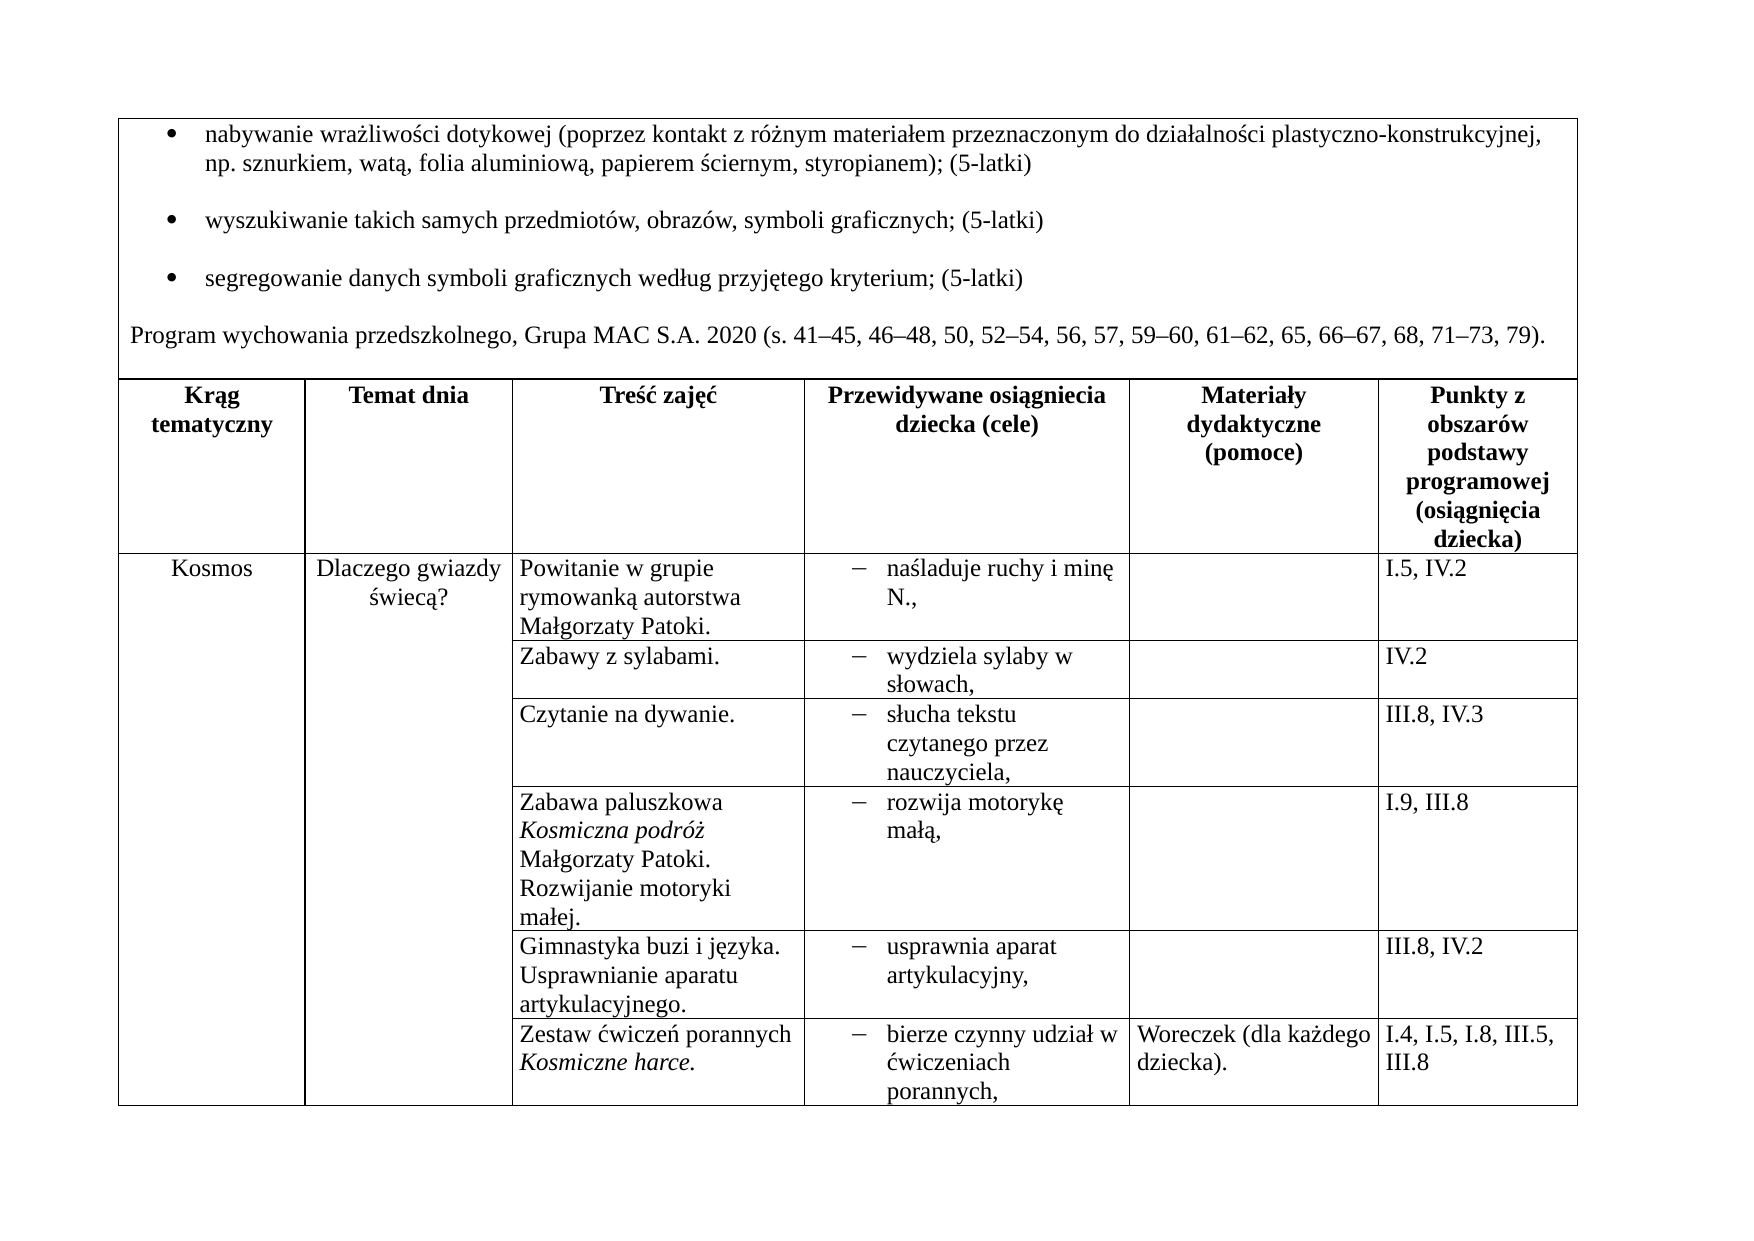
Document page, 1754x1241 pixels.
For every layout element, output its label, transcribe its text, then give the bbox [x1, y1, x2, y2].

table_cell Gimnastyka buzi i języka. Usprawnianie aparatu artykulacyjnego. [513, 931, 804, 1018]
table_cell IV.2 [1379, 641, 1577, 698]
table_cell słucha tekstu czytanego przez nauczyciela, [805, 699, 1129, 786]
table_cell [1130, 931, 1378, 1018]
table_cell Zabawy z sylabami. [513, 641, 804, 698]
table_cell Kosmos [119, 554, 304, 1105]
table_cell [1130, 787, 1378, 930]
table_cell Czytanie na dywanie. [513, 699, 804, 786]
table_cell III.8, IV.3 [1379, 699, 1577, 786]
table_cell Dlaczego gwiazdy świecą? [306, 554, 512, 1105]
table_cell [1130, 554, 1378, 640]
table_header Temat dnia [306, 380, 512, 552]
table_cell wydziela sylaby w słowach, [805, 641, 1129, 698]
table_cell rozwija motorykę małą, [805, 787, 1129, 930]
table_cell Zabawa paluszkowa Kosmiczna podróż Małgorzaty Patoki. Rozwijanie motoryki małej. [513, 787, 804, 930]
table_cell I.9, III.8 [1379, 787, 1577, 930]
table_cell usprawnia aparat artykulacyjny, [805, 931, 1129, 1018]
table_cell [1130, 699, 1378, 786]
table_header Punkty z obszarów podstawy programowej (osiągnięcia dziecka) [1379, 380, 1577, 552]
table_cell III.8, IV.2 [1379, 931, 1577, 1018]
table_cell Powitanie w grupie rymowanką autorstwa Małgorzaty Patoki. [513, 554, 804, 640]
table_header Treść zajęć [513, 380, 804, 552]
table_cell Zestaw ćwiczeń porannych Kosmiczne harce. [513, 1019, 804, 1105]
table_cell I.4, I.5, I.8, III.5, III.8 [1379, 1019, 1577, 1105]
table_cell [1130, 641, 1378, 698]
table_header Materiały dydaktyczne (pomoce) [1130, 380, 1378, 552]
table_header Krąg tematyczny [119, 380, 304, 552]
table_cell bierze czynny udział w ćwiczeniach porannych, [805, 1019, 1129, 1105]
table_cell naśladuje ruchy i minę N., [805, 554, 1129, 640]
table_cell Treści programowe: Fizyczny obszar rozwoju dziecka Społeczna aktywność dziecka: korzystanie z własnych zmysłów: rozpoznawanie smaku, zapachu, słyszanych dźwięków, rozpoznawanie za pomocą wzroku, dotyku, korzystanie z toalety, udział w porządkowaniu sali po skończonej zabawie, zawracanie uwagi na kulturę spożywania posiłków; (5-latki) samodzielne rozbieranie się i ubieranie oraz dbanie o swoją garderobę; (5-latki) porządkowanie po sobie miejsc zabaw, pracy i spożywania posiłków; (5-latki) dbanie o porządek na półkach indywidualnych; (5-latki) Językowa aktywność dziecka: rozwijanie sprawności całego ciała (w toku wykonywania czynności samoobsługowych, zabaw ruchowych); nabywanie koordynacji ruchowej nabywanie koordynacji wzrokowo-ruchowej, np. powtarzanie prostych ruchów innej osoby w czasie zabawy. nabywanie sprawności manualnej (poprzez wykonywanie czynności wymagających zaangażowania mięśni dłoni, np. lepienie prostych kształtów z plasteliny, zgniatanie i zaginanie papieru) rozwijanie sprawności całego ciała (w toku wykonywania czynności samoobsługowych, zabaw ruchowych i ćwiczeń gimnastycznych); (5-latki) wykonywanie czynności wymagających zaangażowania mięśni dłoni, np.: lepienie z plasteliny, zgniatanie i zaginanie papieru, wycinanie, wydzieranie; (5-latki) rozwijanie koordynacji wzrokowo-ruchowej, np.: powtarzanie ruchów innej osoby w czasie zabawy; (5-latki) wykonywanie czynności z dużym i małym napięciem mięśniowym w toku zabaw ruchowych i ćwiczeń plastycznych; (5-latki) odwzorowywanie elementów (przerysowywanie, rysowanie według wzoru, kalkowanie); (5-latki) Artystyczna aktywność dziecka: uczestniczenie w zabawach rytmicznych i ruchowych, reagowanie na zmiany tempa i dynamiki utworu o dużym zróżnicowaniu, rytmiczne poruszanie się przy muzyce, uczestniczenie w zabawach konstrukcyjnych, uczestniczenie w zabawach angażujących kilka zmysłów jednocześnie. uczestniczenie w zabawach rytmicznych, ruchowych, pląsach przy muzyce; (5-latki) uczestniczenie w zabawach konstrukcyjno-technicznych wykorzystujących doświadczenia zbierane podczas poznawania środowiska technicznego, np. składanie zabawek z oddzielnych części, budowanie różnych konstrukcji z klocków, przezywanie radości z pozytywnych efektów swoich działań; (5-latki) Ruchowa i zdrowotna aktywność dziecka: uczestniczenie w zabawach ruchowych: kształtujących postawę, orientacyjno-porządkowych, bieżnych, z elementami czworakowania, z elementami skoku, podskoku, z elementami toczenia, z elementami rzutu, chwytu, równoważnych, organizowanych metodą opowieści ruchowych, ze śpiewem, przebywanie na świeżym powietrzu – uczestniczenie w spacerach, zabawach, dbanie o higienę poprzez: codzienne mycie całego ciała, mycie zębów po posiłkach, samodzielne korzystanie z toalety, mycie rąk, zwłaszcza po pobycie w toalecie i zabawie na świeżym powietrzu, utrzymywanie czystości odzieży, obuwia, samodzielne ubieranie się i rozbieranie, dbanie o rzeczy osobiste, codzienne zmienianie bielizny, nieużywanie cudzych grzebieni, szczotek, ręczników, zachowywanie porządku w miejscu zabawy, wyrabianie nawyków zdrowotnych przy każdej nadarzającej się sytuacji (np. mycie rąk po skorzystaniu z toalety, składanie w jedno miejsce ubrań podczas przygotowań do leżakowania, korzystnie z chusteczek higienicznych w razie potrzeby), nazywanie części ciała; (5-latki) utrwalanie orientacji w schemacie własnego ciała i ciała drugiej osoby (np. w kontekście kształtowania prawidłowej postawy); (5-latki) uczestniczenie w zabawach ruchowych: kształtujących postawę, orientacyjno-porządkowych, bieżnych, z elementami skoku, podskoku, z elementami toczenia, z elementami rzutu, chwytu, równoważnych, organizowanych metodą opowieści ruchowych, ze śpiewem; (5-latki) uczestniczenie w zabawach organizowanych w terenie (w ogrodzie przedszkolnym, w parku, na boisku) w różnych porach roku (na śniegu, w wodzie); (5-latki) uczestniczenie w ćwiczeniach gimnastycznych; (5-latki) ubieranie się odpowiednio do warunków atmosferycznych występujących w danej porze roku (zapobieganie przegrzaniu i zmarznięciu); (5-latki) przebywanie na świeżym powietrzu; uczestniczenie w spacerach, zabawach i ćwiczeniach ruchowych; (5-latki) dbanie o higienę poprzez codzienne mycie całego ciała, mycie zębów po posiłkach, samodzielne korzystanie z toalety, mycie rak, zwłaszcza po pobycie w toalecie i po zabawie na świeżym powietrzu, utrzymywanie czystości odzieży, obuwia; zwracanie uwagi na estetyczny wygląd, samodzielne ubieranie się i rozbieranie, dbanie o rzeczy osobiste, codzienne zmienianie bielizny, nieużywanie cudzych grzebieni, szczotek, ręczników, zachowywanie porządku w miejscu zabawy, pracy, nauki; (5-latki) sygnalizowanie nauczycielowi złego samopoczucia; (5-latki) wyrabianie nawyków zdrowotnych, np. samodzielnego ubierania się, poprawnego korzystania z toalety, właściwego zachowania się przy stole, przestrzegania zasad bezpieczeństwa w toku zabaw ruchowych i innych; (5-latki) aktywne uczestniczenie w zabawach na świeżym powietrzu; (5-latki) przeplatanie aktywności ruchowej z odpoczynkiem; (5 latki) bezpieczne posługiwanie się nożyczkami; (5-latki) wybieranie bezpiecznego miejsca do zabaw; (5-latki) bezpieczne korzystanie ze sprzętu sportowego, urządzeń znajdujących się na placu zabaw; (5-latki) informowanie nauczyciela o wszystkich sytuacjach budzących wątpliwości i obawy; (5-latki) naśladowanie ruchów wykonywanych przez nauczyciela, odtwarzanie ruchem całego ciała lub samych rąk sposobów poruszania się zwierząt itp.; (5-latki) Emocjonalny obszar rozwoju dziecka Społeczna aktywność dziecka: podejmowanie prób wspólnych zabaw, wyrażanie i nazywanie różnych emocji podczas zabaw; (5-latki) określanie sytuacji wywołujących różne emocje, np.: radość, złość, smutek, strach; (5-latki) radzenie sobie z emocjami poprzez udział w zabawach , rozmowach, słuchaniu wybranych utworów literackich; (5-latki) zapraszanie innych dzieci do wspólnej zabawy; (5-latki) szanowanie wytworów pracy innych oraz ich własności; (5-latki) dzielenie się wrażeniami, spostrzeżeniami z obserwacji danego zdarzenia, danej sytuacji; (5-latki) zwracanie się o pomoc w trudnych sytuacjach; (5-latki) Społeczny obszar rozwoju dziecka Społeczna aktywność dziecka: podawanie swojego imienia i nazwiska, poznawanie imion i nazwisk dzieci z grupy, przestrzeganie ustalonych umów i zasad regulujących współżycie w grupie, podejmowanie prób wspólnych zabaw, uczestniczenie we wspólnych zabawach, odpowiadanie na pytania, prezentowanie swoich wyrobów, dokonanie samooceny ich wykonania; (5-latki) uczestniczenie w sytuacjach stwarzających możliwość wyboru, przewidywanie skutków zachowań, zwracanie uwagi na konsekwencje wynikające z danego wyboru; (5-latki) przestrzeganie wspólnie ustalonych umów i zasad regulujących współżycie w grupie; (5-latki) dostrzeganie potrzeb innych, szanowanie ich; (5-latki) cieszenie się z sukcesów drugiej osoby; (5-latki) pomaganie kolegom w sytuacjach wywołujących smutek; (5-latki) szanowanie wytworów pracy innych oraz ich własności; (5-latki) współdziałanie podczas zabaw, gier, tańców integracyjnych; (5-latki) unikanie zachować agresywnych, powstrzymywanie ich, dążenie do kompromisu; (5-latki) uczestniczenie we wspólnych zabawach, np.: ruchowych, prowadzonych metodą Rudolfa Labana, Weroniki Sherborne, wspólne wykonywanie prac plastycznych; (5-latki) dzielenie się wrażeniami, spostrzeżeniami z obserwacji danego zdarzenia, danej sytuacji; (5-latki) odpowiadanie na zadane pytania, formułowanie własnych pytań; (5-latki) Poznawczy obszar rozwoju dziecka Społeczna aktywność dziecka: określanie tego, co dziecko lubi robić. wymienianie i nazywanie wybranych zawodów, określanie tego, co dziecko robi dobrze: (5-latki) podawanie nazw zawodów wykonywanych przez osoby w jego najbliższym otoczeniu i nazw tych zawodów, które wzbudziły jego zainteresowanie; (5-latki) podejmowanie prób posługiwania się przyborami i narzędziami zgodnie z ich przeznaczeniem; (5-latki) opowiadanie o sobie w grupie rówieśniczej; (5-latki) oglądanie zdjęć, ilustracji, słuchanie wierszy, opowiadań – odwoływanie się do własnych obserwacji w celu zwróceni uwagi na piękno naszego kraju; (5-latki) gromadzenie literatury, zdjęć, albumów związanych z kosmosem; (5-latki) poznawaniem zawodów związanych z kosmosem: kosmonauty, astronoma; (5-latki) poznawanie ciekawostek, opowiadań, legend na temat satelity Ziemi – Księżyca; (5-latki) Językowa aktywność dziecka: maszerowanie w rytmie muzyki lub w rytmie wystukiwanym na bębenku, wyrażanie swoich myśli, potrzeb, przeżyć w rozmowach z dorosłymi w codziennych sytuacjach; swobodne rozmowy na tematy bliskie dzieciom w kontaktach indywidualnych, wypowiadanie się na temat obrazka, ilustracji, wysłuchanego tekstu, powtarzanie krótkich rymowanek, wypowiadanie się prostymi zdaniami, słuchanie wierszy, opowiadań, odpowiadanie na pytania dotyczące utworu literackiego. uczestniczenie w zabawach polegających na odtwarzaniu dźwięków, np. w zabawie w echo melodyczne, wokalne; (5-latki) aktywne słuchanie rozmówcy; (5-latki) wyklaskiwanie rytmicznych fragmentów piosenek; (5-latki) wyrażanie swoich myśli, potrzeb, przeżyć w rozmowach z rówieśnikami w codziennych sytuacjach; (5-latki) swobodne rozmowy na tematy bliskie dzieciom w kontaktach grupowych; (5-latki) przekazywanie swoich odczuć, intencji w sposób werbalny i niewerbalny; (5-latki) stosowanie w wypowiedziach właściwych form fleksyjnych wszystkich odmiennych części mowy: czasownika, rzeczownika, zaimka, przymiotnika, liczebnika; (5-latki) wypowiadanie się złożonymi zdaniami, stosowanie kilkuzdaniowej wypowiedzi; (5-latki) odpowiadanie na pytania, poprawne formułowanie pytań; (5-latki) obserwowanie otoczenia, wymienianie jego elementów, porównywanie ich z tym, co się znajduje dalej; (5-latki) wymawianie samogłosek, a potem wymawianie za nauczycielem spółgłosek; (5-latki) słuchanie zdań, wyodrębnianie w nich słów; liczenie słów w zdaniach; układanie zdań z określonej liczby słów; określanie kolejnych słów w zdaniu; (5-latki) układanie rymów do podanych słów; (5-latki) wyodrębnianie w słowach sylab, określanie ich kolejności; dzielenie słów na sylaby; liczenie sylab w słowach; tworzenie słów rozpoczynających się, kończących się dana sylabą; (5-latki) umiejętne odczytywanie często stosowanych oznaczeń i symboli; (5-latki) zwracanie uwagi na fakt, że czytanie obok mówienia i pisania jest jedną z form komunikowania się ludzi; (5-latki) rozpoznawanie liter drukowanych – małych i wielkich (5-latki) całościowe rozpoznawanie napisów umieszczonych w sali zajęć – nazw znajdujących się tam zabawek, kącików zainteresowań, roślin (sukcesywne ich wymienianie); (5-latki) wykonywanie ćwiczeń rozwijających orientacje przestrzenną (przygotowanie do czytania od lewej strony do prawej); (5-latki) rozumienie wybranych znaków umownych; (5-latki) Artystyczna aktywność dziecka: słuchanie piosenek w wykonaniu nauczyciela, nauka prostych piosenek fragmentami metodą ze słuchu, śpiewanie piosenek razem z osobą dorosłą, uczestniczenie w zabawach rytmicznych, ruchowych, rytmiczne poruszanie się przy muzyce, tworzenie galerii prac plastycznych dzieci, słuchanie fragmentów książek i tekstów z czasopism, uczestniczenie w zabawach naśladowczych, uczestniczenie w zabawach konstrukcyjnych. słuchanie piosenek w wykonaniu nauczyciela oraz nagrań; (5-latki) nauka piosenek fragmentami, metodą ze słuchu; (5-latki) śpiewanie piosenek – zbiorowe i indywidualne; (5-latki) wykorzystanie naturalnych efektów perkusyjnych (klaskania, tupania, stukania…) do akompaniamentu podczas słuchania lub śpiewania piosenek; (5-latki) poznawanie wyglądu instrumentów perkusyjnych: kołatki, grzechotki, bębenka, trójkąta, talerzy, drewienek i sposobu gry na nich; (5-latki) wykonywanie akompaniamentu do piosenek na instrumentach perkusyjnych oraz innych przedmiotach – indywidualnie lub grupowo (tworzenie orkiestry); (5-latki) wykonywanie prostych, jedno-, dwutaktowych tematów rytmicznych na instrumentach perkusyjnych; (5-latki) uczestniczenie w zabawach rytmicznych, ruchowych, pląsach przy muzyce; (5-latki) reagowanie na zmiany tempa i dynamiki utworu; (5-latki) estetyczne, rytmiczne poruszanie się przy muzyce; (5-latki) improwizowanie piosenki ruchem; (5-latki) dostrzeganie zmian w wysokości dźwięków; (5-latki) tworzenie galerii prac plastycznych dzieci, związanych, np. z porami roku; (5-latki) tworzenie różnych przestrzennych kompozycji z wykorzystaniem palców, dłoni, całego ciała; (5-latki) rysowanie, malowanie farbami plakatowymi, akwarelami z użyciem palców lub pędzli, na różnym podłożu; wycinanie, wydzieranie z różnych materiałów, obrysowywanie szablonów, lepienie z gliny, plasteliny, masy solnej i papierowej, modeliny, naklejanie, ugniatanie itd.; (5-latki) odczuwanie radości z tworzenia, działania plastycznego; (5-latki) słuchanie, czytanych przez nauczyciela lub lektora, fragmentów literatury z odpowiednią intonacją i odpowiednim natężeniem głosu; zwracanie uwagi na piękno języka polskiego (5-latki) wyrażanie swoich przeżyć wewnętrznych, uczuć poprzez różne formy ekspresji: słowną, ruchową, plastyczną, muzyczną; (5-latki) oglądanie filmów dla dzieci, np. w kinie; (5-latki) oglądanie przedstawionych na obrazkach środków lokomocji niedostępnych bezpośredniej obserwacji, np. rakiety, promu kosmicznego, nazywanie ich; (5-latki) Aktywność poznawcza wykorzystywanie w zabawach różnych zabawek, przedmiotów, uczestniczenie w zabawach organizowanych przez nauczyciela, dających dziecku satysfakcję i radość, powtarzanie z pamięci wierszy, rymowanek, piosenek w połączeniu z ruchem, nauka na pamięć krótkich wierszy i piosenek treściowo bliskich dzieciom oraz sytuacjom, z jakimi się spotykają, dotykanie swojego ciała, zabawy z wykorzystaniem palców, dłoni, głowy, ramion itd.; oglądanie siebie w lustrze, określanie położenia przedmiotów w przestrzeni; stosowanie określeń: na, pod, przed, za, wysoko, nisko, porządkowanie jednorodnych obiektów w otoczeniu na podstawie różnic występujących między nimi, liczenie z wymienianiem kolejnych liczebników głównych; zwrócenie uwagi na rolę ostatniego liczebnika, liczenie palców, przedmiotów itp. uczestniczenie w zabawach rozwijających: aktywność badawczą, umiejętność rozwiązywania problemów, myślenie, wyobrażenia, umiejętność klasyfikowania, uogólniania, rozumowania przyczynowo-skutkowego, poznawania samego siebie; (5-latki) uczestniczenie w zabawach organizowanych przez nauczyciela, dających dziecku satysfakcje i radość; (5-latki) wykorzystywanie w zabawach (także w sposób niekonwencjonalny) różnych zabawek, przedmiotów, znaków i symboli; (5-latki) rozpoznawanie przedmiotów, roślin, zwierząt za pomocą zmysłów: dotyku, smaku, węchu, wzroku, słuchu; (5-latki) dbanie o higienę zmysłów, np. unikanie hałasu, krzyku; (5-latki) mówienie z pamięci wierszy, rymowanek, piosenek w połączeniu z ruchem, obrazem, dźwiękiem; (5-latki) nauka na pamięć wierszy i piosenek treściowo bliskich dzieciom oraz sytuacjom, z jakimi się spotykają; (5-latki) uczestniczenie w zabawach, ćwiczeniach, pracach plastycznych, rozmowach, słuchaniu wierszy, opowiadań sprzyjających koncentracji uwagi; (5-latki) uczestniczenie w różnego rodzaju zabawach twórczych (tematycznych, konstrukcyjnych, ruchowych, z elementem pantomimy itd.): (5-latki) rozwijanie myślenia logicznego poprzez: rozwiązywanie zagadek, rebusów; rozwijanie myślenia przyczynowo-skutkowego; (5-latki) słuchanie rymowanek, wierszy, opisujących nierealne miejsca, postacie, zdarzenia; (5-latki) nazywanie i wskazywanie części ciała występujących podwójnie, parami – oczu, uszu, nóg; (5-latki) poruszanie się pod dyktando nauczyciela; (5-latki) wykonywanie ćwiczeń w parach; (5-latki) dostrzeganie rytmicznej organizacji czasu w stałych następstwach dnia i nocy, pór roku; (5-latki) nazywanie kolejno pór roku, dni tygodnia; (5-latki) budowanie danego szeregu według wzrastającej lub malejącej liczby elementów, wielkości, natężenia barwy; (5-latki) łączenie przedmiotów w grupy na podstawie cechy percepcyjnej, np. barwy, wielkości, kształtu, a następnie cech funkcjonalnych; (5-latki) rozróżnianie błędnego liczenia od poprawnego; (5-latki) rozwijanie wyobraźni przestrzennej (np. poprzez zastosowanie przestrzennych technik plastycznych, takich jak: konstruowanie, modelowanie itp., oraz pozostawianie swobody w zagospodarowaniu przestrzeni kartki w toku rysowania); (5-latki) nabywanie wrażliwości dotykowej (poprzez kontakt z różnym materiałem przeznaczonym do działalności plastyczno-konstrukcyjnej, np. sznurkiem, watą, folia aluminiową, papierem ściernym, styropianem); (5-latki) wyszukiwanie takich samych przedmiotów, obrazów, symboli graficznych; (5-latki) segregowanie danych symboli graficznych według przyjętego kryterium; (5-latki) Program wychowania przedszkolnego, Grupa MAC S.A. 2020 (s. 41–45, 46–48, 50, 52–54, 56, 57, 59–60, 61–62, 65, 66–67, 68, 71–73, 79). [119, 119, 1577, 378]
table_cell Woreczek (dla każdego dziecka). [1130, 1019, 1378, 1105]
table_cell I.5, IV.2 [1379, 554, 1577, 640]
table_header Przewidywane osiągniecia dziecka (cele) [805, 380, 1129, 552]
